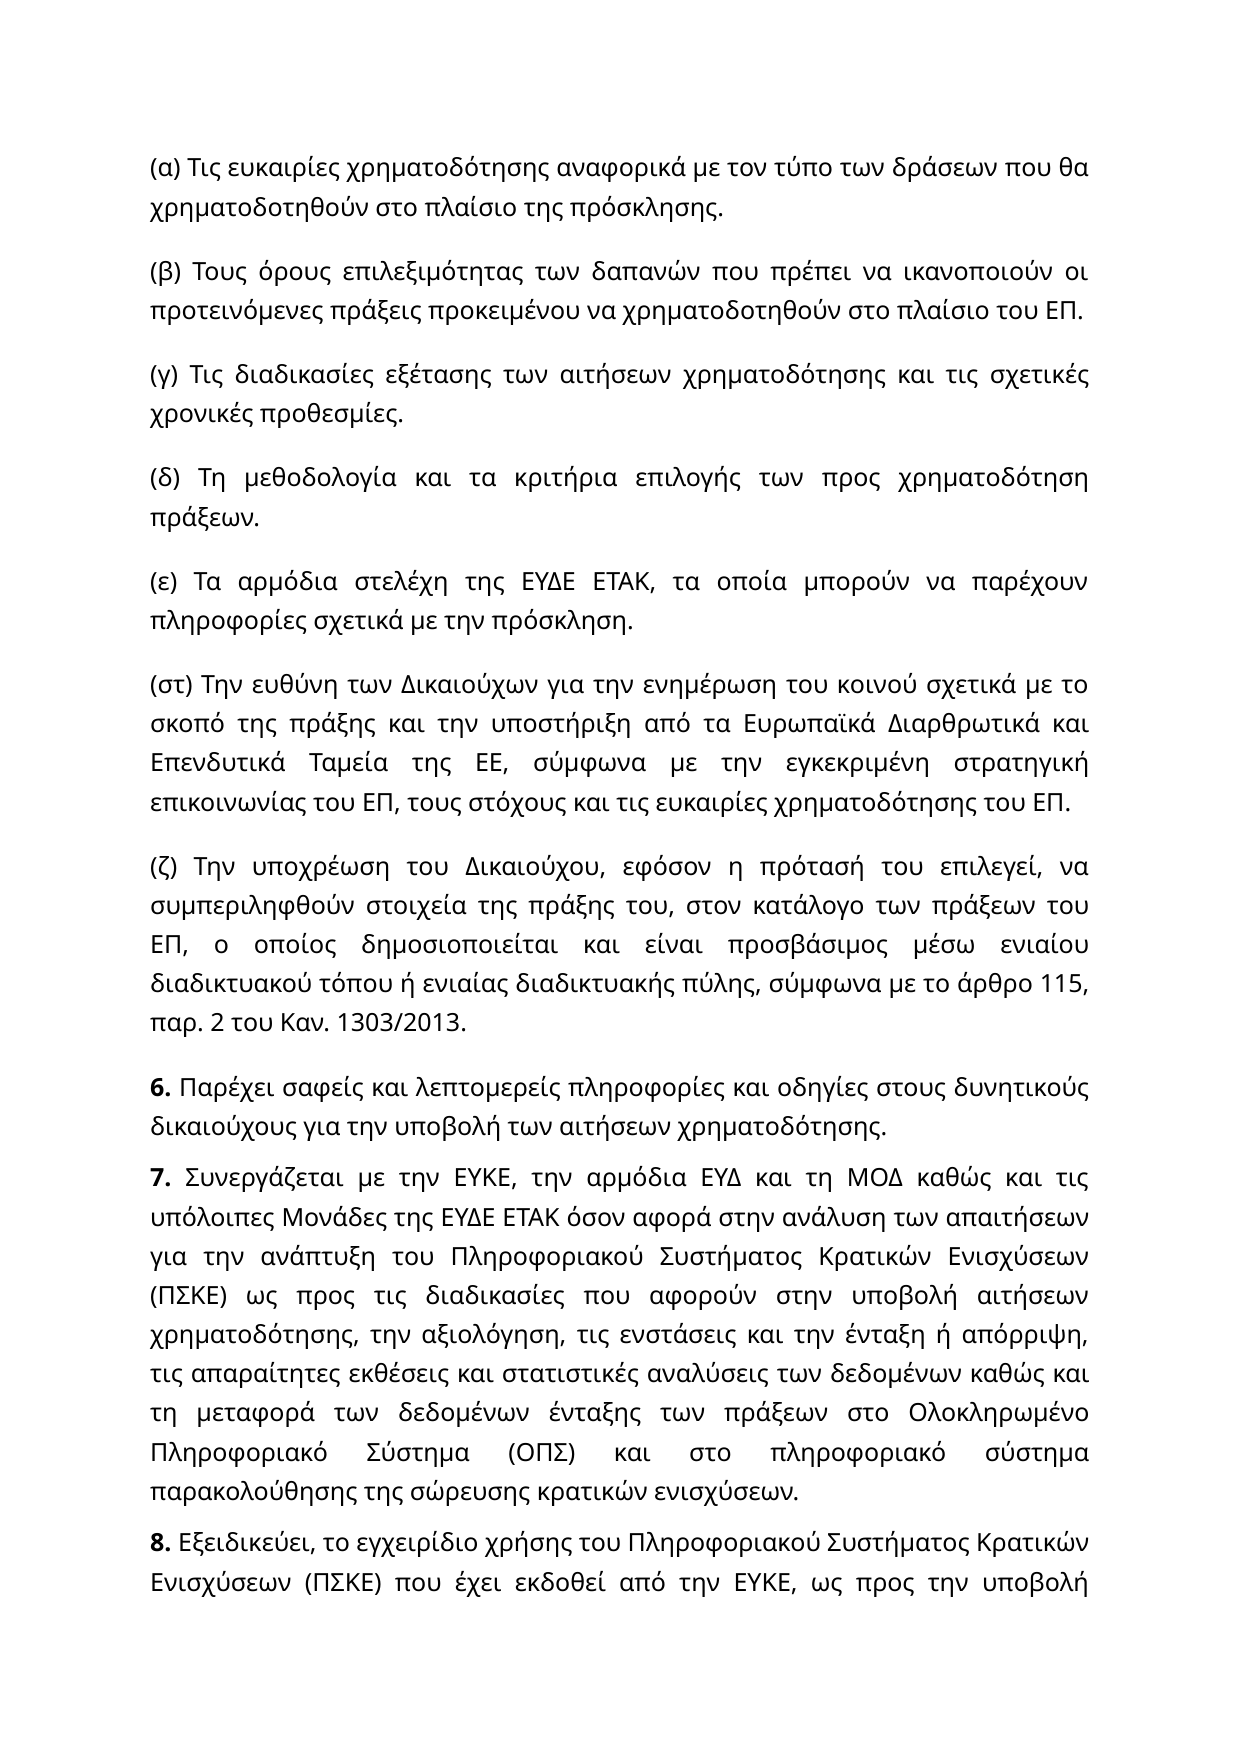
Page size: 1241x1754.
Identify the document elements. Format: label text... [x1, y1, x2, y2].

text (ε) Τα αρμόδια στελέχη της ΕΥΔΕ ΕΤΑΚ, τα οποία μπορούν να παρέχουν πληροφορίες σχετικά με την πρόσκληση. [150, 563, 1090, 637]
text (α) Τις ευκαιρίες χρηματοδότησης αναφορικά με τον τύπο των δράσεων που θα χρηματοδοτηθούν στο πλαίσιο της πρόσκλησης. [150, 150, 1090, 223]
text (δ) Τη μεθοδολογία και τα κριτήρια επιλογής των προς χρηματοδότηση πράξεων. [150, 460, 1090, 533]
text (β) Τους όρους επιλεξιμότητας των δαπανών που πρέπει να ικανοποιούν οι προτεινόμενες πράξεις προκειμένου να χρηματοδοτηθούν στο πλαίσιο του ΕΠ. [150, 253, 1090, 327]
text (ζ) Την υποχρέωση του Δικαιούχου, εφόσον η πρότασή του επιλεγεί, να συμπεριληφθούν στοιχεία της πράξης του, στον κατάλογο των πράξεων του ΕΠ, ο οποίος δημοσιοποιείται και είναι προσβάσιμος μέσω ενιαίου διαδικτυακού τόπου ή ενιαίας διαδικτυακής πύλης, σύμφωνα με το άρθρο 115, παρ. 2 του Καν. 1303/2013. [150, 848, 1090, 1039]
text (γ) Τις διαδικασίες εξέτασης των αιτήσεων χρηματοδότησης και τις σχετικές χρονικές προθεσμίες. [150, 357, 1090, 430]
text 6. Παρέχει σαφείς και λεπτομερείς πληροφορίες και οδηγίες στους δυνητικούς δικαιούχους για την υποβολή των αιτήσεων χρηματοδότησης. [150, 1069, 1090, 1142]
text (στ) Την ευθύνη των Δικαιούχων για την ενημέρωση του κοινού σχετικά με το σκοπό της πράξης και την υποστήριξη από τα Ευρωπαϊκά Διαρθρωτικά και Επενδυτικά Ταμεία της ΕΕ, σύμφωνα με την εγκεκριμένη στρατηγική επικοινωνίας του ΕΠ, τους στόχους και τις ευκαιρίες χρηματοδότησης του ΕΠ. [150, 667, 1090, 818]
text 7. Συνεργάζεται με την ΕΥΚΕ, την αρμόδια ΕΥΔ και τη ΜΟΔ καθώς και τις υπόλοιπες Μονάδες της ΕΥΔΕ ΕΤΑΚ όσον αφορά στην ανάλυση των απαιτήσεων για την ανάπτυξη του Πληροφοριακού Συστήματος Κρατικών Ενισχύσεων (ΠΣΚΕ) ως προς τις διαδικασίες που αφορούν στην υποβολή αιτήσεων χρηματοδότησης, την αξιολόγηση, τις ενστάσεις και την ένταξη ή απόρριψη, τις απαραίτητες εκθέσεις και στατιστικές αναλύσεις των δεδομένων καθώς και τη μεταφορά των δεδομένων ένταξης των πράξεων στο Ολοκληρωμένο Πληροφοριακό Σύστημα (ΟΠΣ) και στο πληροφοριακό σύστημα παρακολούθησης της σώρευσης κρατικών ενισχύσεων. [150, 1160, 1090, 1507]
text 8. Εξειδικεύει, το εγχειρίδιο χρήσης του Πληροφοριακού Συστήματος Κρατικών Ενισχύσεων (ΠΣΚΕ) που έχει εκδοθεί από την ΕΥΚΕ, ως προς την υποβολή [150, 1525, 1090, 1598]
